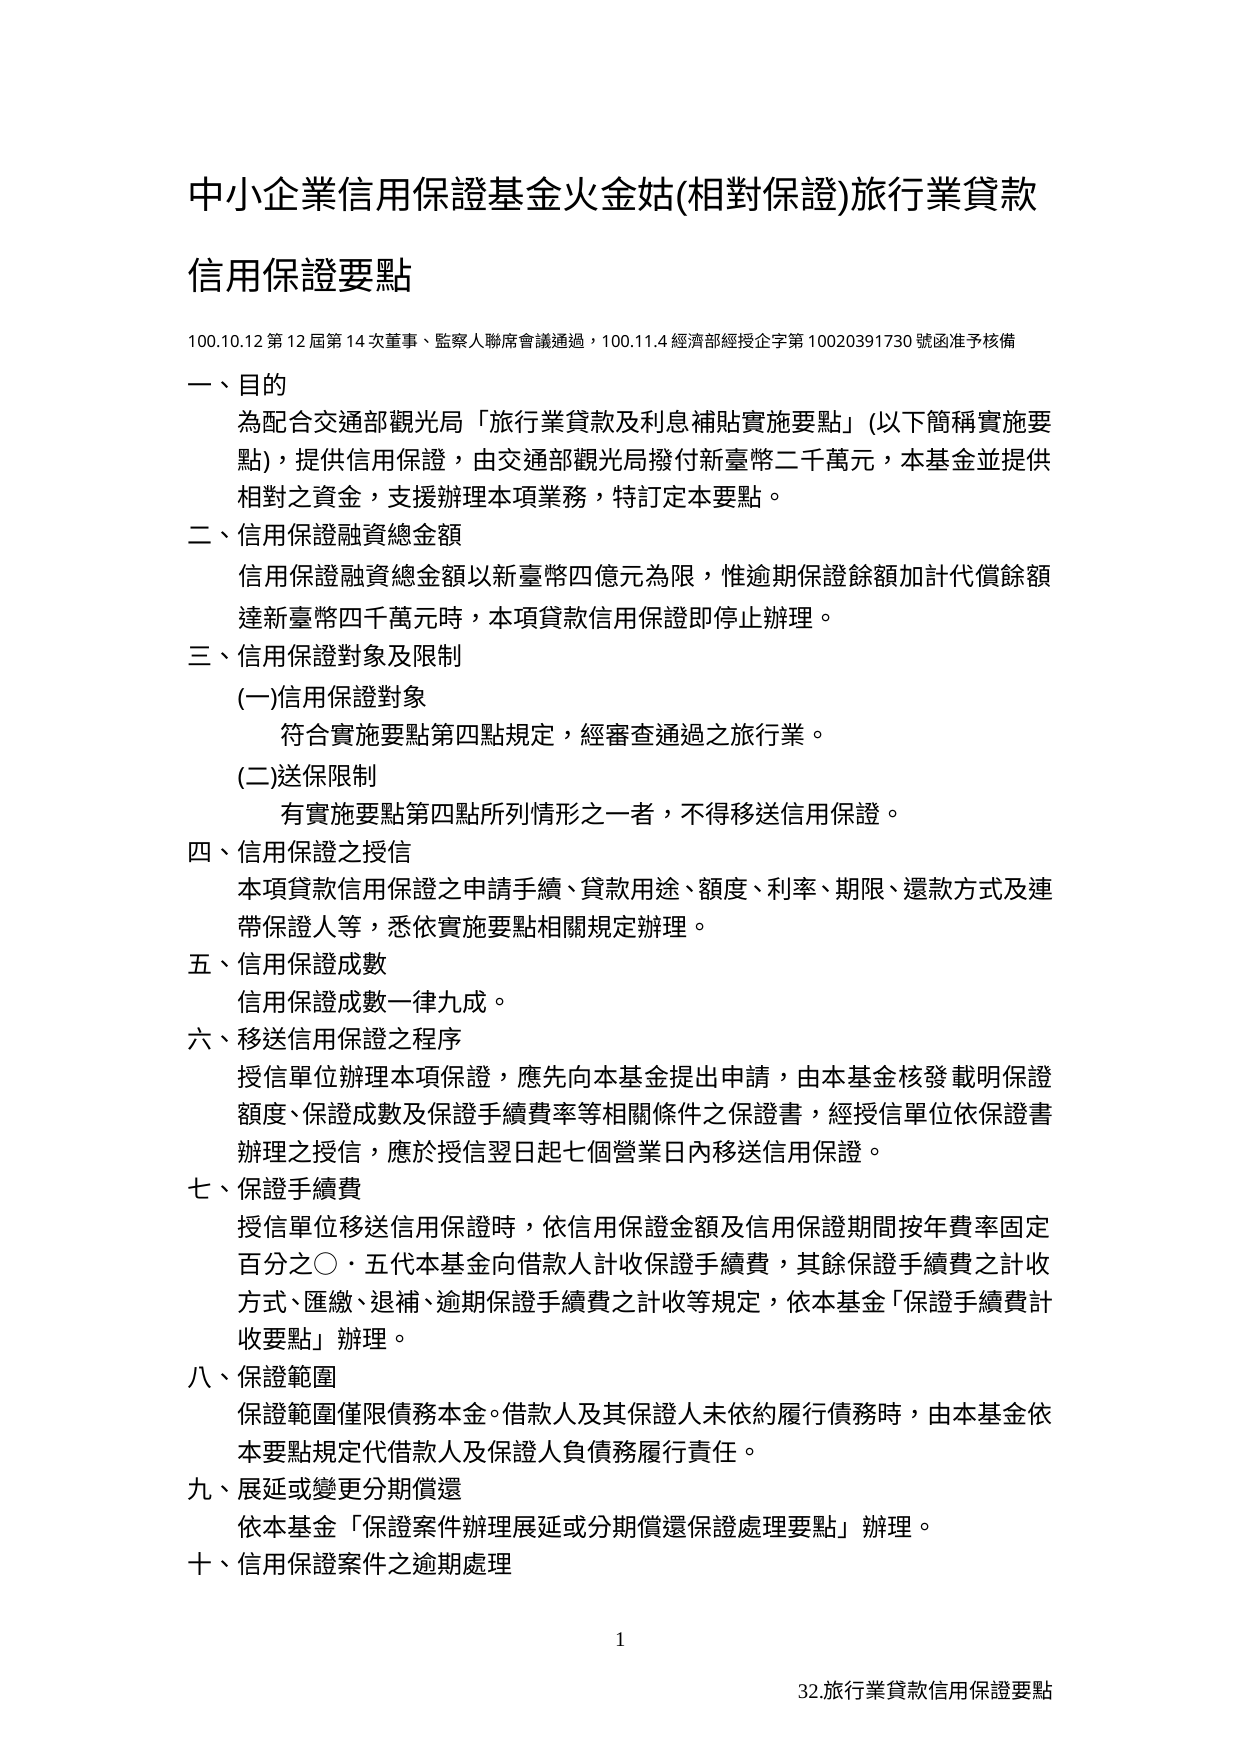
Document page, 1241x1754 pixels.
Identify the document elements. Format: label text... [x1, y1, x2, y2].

text 五、信用保證成數 [187, 944, 1053, 981]
text 有實施要點第四點所列情形之一者，不得移送信用保證。 [279, 794, 1053, 831]
text 信用保證成數一律九成。 [237, 981, 1053, 1019]
text 十、信用保證案件之逾期處理 [187, 1544, 1053, 1581]
text 九、展延或變更分期償還 [187, 1469, 1053, 1506]
text 依本基金「保證案件辦理展延或分期償還保證處理要點」辦理。 [237, 1506, 1053, 1544]
text 八、保證範圍 [187, 1356, 1053, 1394]
text 符合實施要點第四點規定，經審查通過之旅行業。 [279, 715, 1053, 752]
text 一、目的 [187, 365, 1053, 402]
text 本項貸款信用保證之申請手續、貸款用途、額度、利率、期限、還款方式及連帶保證人等，悉依實施要點相關規定辦理。 [237, 869, 1053, 944]
text 授信單位移送信用保證時，依信用保證金額及信用保證期間按年費率固定百分之○．五代本基金向借款人計收保證手續費，其餘保證手續費之計收方式、匯繳、退補、逾期保證手續費之計收等規定，依本基金「保證手續費計收要點」辦理。 [237, 1206, 1053, 1356]
text 為配合交通部觀光局「旅行業貸款及利息補貼實施要點」(以下簡稱實施要點)，提供信用保證，由交通部觀光局撥付新臺幣二千萬元，本基金並提供相對之資金，支援辦理本項業務，特訂定本要點。 [237, 402, 1053, 515]
text 七、保證手續費 [187, 1169, 1053, 1206]
text (二)送保限制 [237, 752, 1053, 794]
text 100.10.12第12屆第14次董事、監察人聯席會議通過，100.11.4經濟部經授企字第10020391730號函准予核備 [187, 327, 1053, 352]
text 信用保證融資總金額以新臺幣四億元為限，惟逾期保證餘額加計代償餘額達新臺幣四千萬元時，本項貸款信用保證即停止辦理。 [238, 552, 1053, 636]
text 授信單位辦理本項保證，應先向本基金提出申請，由本基金核發載明保證額度、保證成數及保證手續費率等相關條件之保證書，經授信單位依保證書辦理之授信，應於授信翌日起七個營業日內移送信用保證。 [237, 1056, 1053, 1169]
text 保證範圍僅限債務本金。借款人及其保證人未依約履行債務時，由本基金依本要點規定代借款人及保證人負債務履行責任。 [237, 1394, 1053, 1469]
text 四、信用保證之授信 [187, 831, 1053, 869]
text 六、移送信用保證之程序 [187, 1019, 1053, 1056]
text (一)信用保證對象 [237, 673, 1053, 715]
text 二、信用保證融資總金額 [187, 515, 1053, 552]
text 三、信用保證對象及限制 [187, 636, 1053, 673]
text 中小企業信用保證基金火金姑(相對保證)旅行業貸款信用保證要點 [187, 164, 1053, 300]
